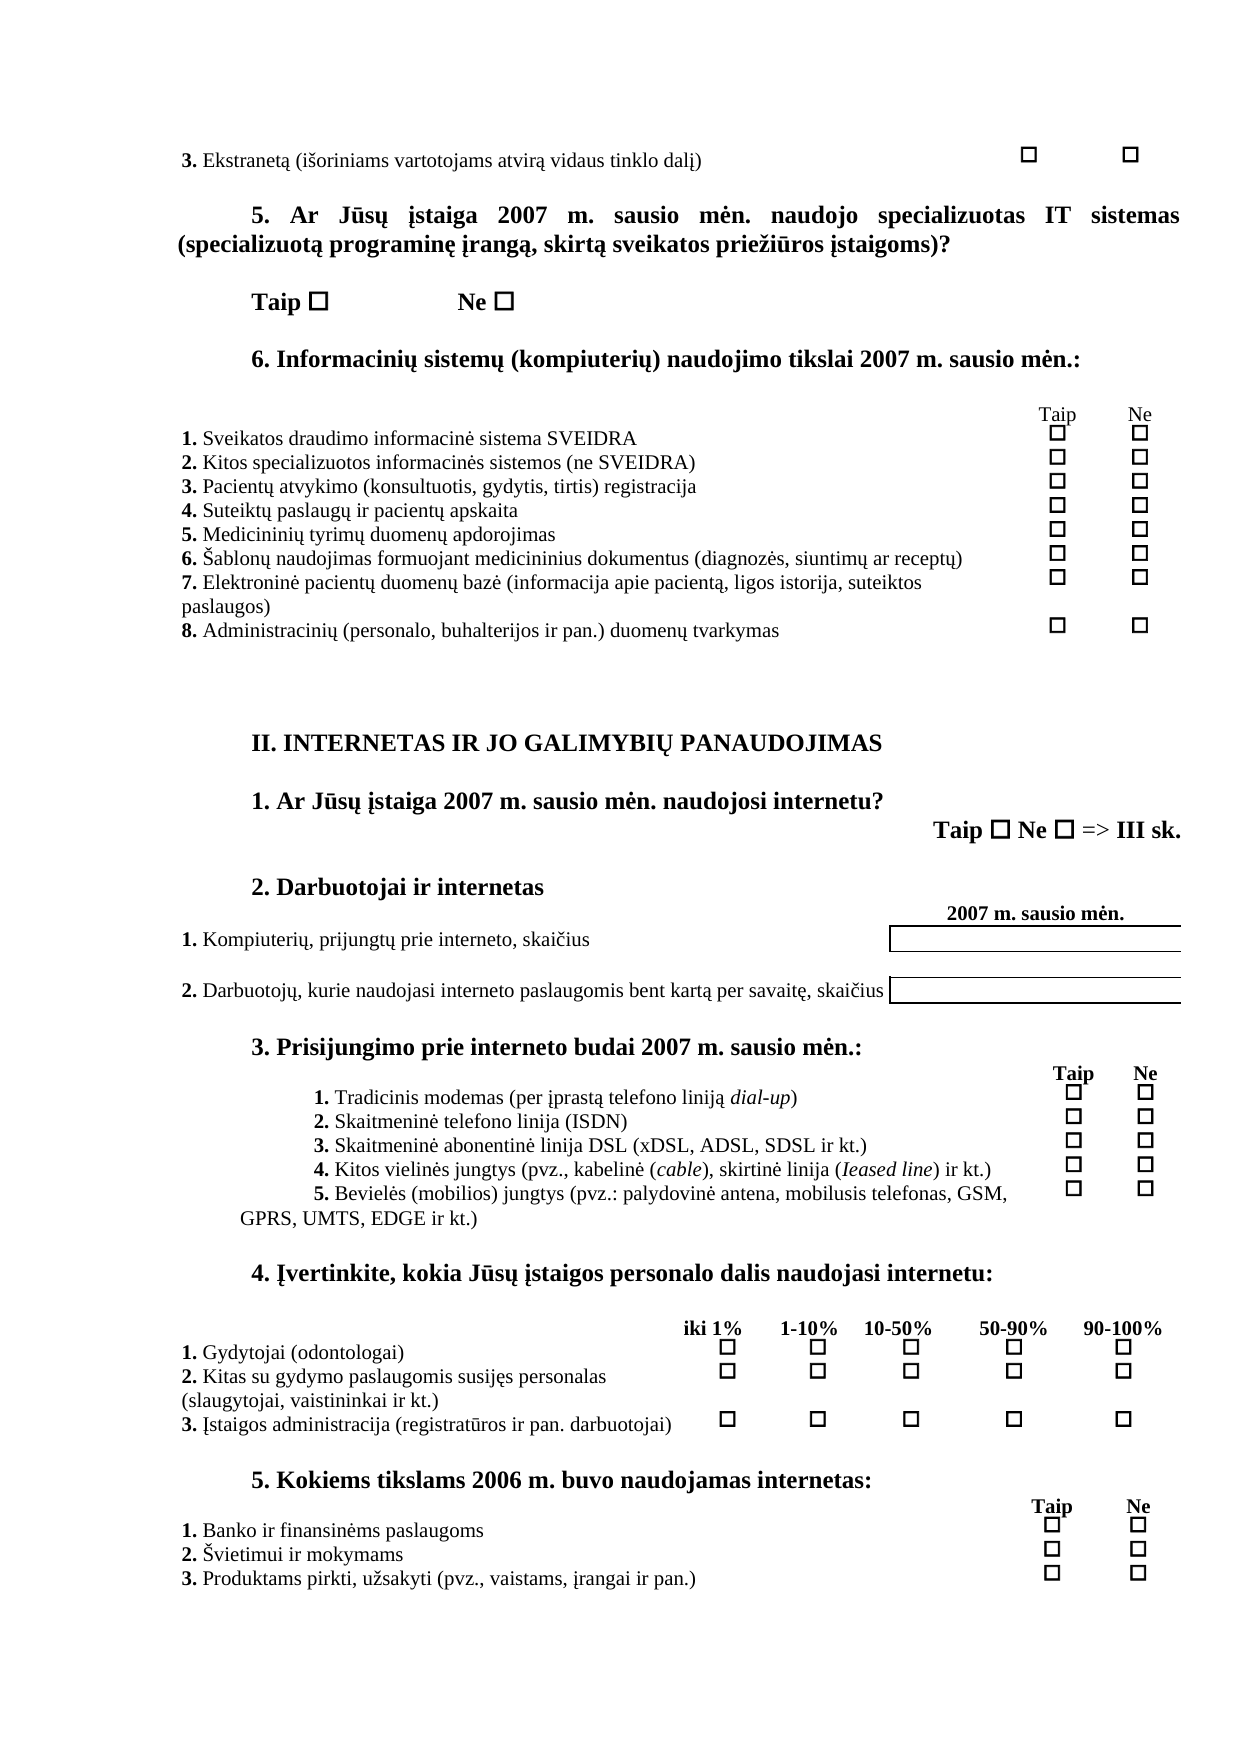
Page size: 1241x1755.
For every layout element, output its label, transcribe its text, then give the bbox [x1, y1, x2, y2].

table_cell  [1099, 570, 1181, 618]
table_header [1033, 1061, 1038, 1085]
table_cell  [1099, 546, 1181, 570]
table_header [675, 1316, 679, 1340]
table_cell  [1099, 618, 1181, 642]
table_cell 1. Kompiuterių, prijungtų prie interneto, skaičius [177, 925, 889, 951]
table_cell [1177, 927, 1181, 951]
text Taip  Ne  => III sk. [177, 815, 1181, 843]
text 5. Kokiems tikslams 2006 m. buvo naudojamas internetas: [177, 1465, 1181, 1493]
table_header [1012, 402, 1016, 426]
table_header Ne [1177, 402, 1181, 426]
table_header Ne [1177, 1061, 1181, 1085]
table_cell  [962, 1340, 1065, 1364]
table_cell  [1095, 1566, 1181, 1590]
table_cell  [1109, 1181, 1181, 1229]
table_header [1005, 1494, 1009, 1518]
table_cell  [1065, 1412, 1181, 1436]
table_cell  [1038, 1133, 1109, 1157]
table_header [886, 901, 890, 925]
table_header [177, 1494, 181, 1518]
table_header Ne [1177, 1494, 1181, 1518]
text 3. Prisijungimo prie interneto budai 2007 m. sausio mėn.: [177, 1032, 1181, 1061]
table_cell  [1079, 148, 1181, 172]
table_cell  [1009, 1518, 1095, 1542]
table_cell [890, 952, 894, 976]
text Taip  Ne  [177, 287, 1181, 315]
text 6. Informacinių sistemų (kompiuterių) naudojimo tikslai 2007 m. sausio mėn.: [177, 344, 1181, 373]
table_header Taip [1094, 402, 1098, 426]
text 4. Įvertinkite, kokia Jūsų įstaigos personalo dalis naudojasi internetu: [177, 1258, 1181, 1287]
table_header [177, 1061, 181, 1085]
table_cell  [1099, 522, 1181, 546]
table_header Ne [1109, 1061, 1113, 1085]
table_cell  [1099, 498, 1181, 522]
table_header [177, 402, 181, 426]
table_cell  [776, 1364, 859, 1412]
table_cell  [859, 1412, 962, 1436]
table_header Ne [1099, 402, 1103, 426]
table_cell  [1016, 426, 1098, 450]
table_header Taip [1091, 1494, 1095, 1518]
table_cell  [1016, 546, 1098, 570]
table_cell  [679, 1364, 776, 1412]
table_cell  [978, 148, 1079, 172]
table_cell [1177, 952, 1181, 976]
table_cell  [1009, 1542, 1095, 1566]
table_cell  [859, 1340, 962, 1364]
table_cell  [1009, 1566, 1095, 1590]
table_cell  [1095, 1542, 1181, 1566]
table_header Taip [1016, 402, 1020, 426]
table_cell  [1109, 1085, 1181, 1109]
table_cell  [1065, 1340, 1181, 1364]
table_cell  [1016, 618, 1098, 642]
table_cell  [679, 1412, 776, 1436]
table_cell 2. Skaitmeninė telefono linija (ISDN) [177, 1109, 240, 1133]
table_cell  [1099, 450, 1181, 474]
table_cell  [962, 1364, 1065, 1412]
table_cell  [1109, 1133, 1181, 1157]
table_header Taip [1038, 1061, 1042, 1085]
table_cell  [1038, 1085, 1109, 1109]
table_cell  [1099, 474, 1181, 498]
table_header Taip [1105, 1061, 1109, 1085]
table_cell 2. Darbuotojų, kurie naudojasi interneto paslaugomis bent kartą per savaitę, skaičius [177, 976, 889, 1002]
table_cell 5. Bevielės (mobilios) jungtys (pvz.: palydovinė antena, mobilusis telefonas, GSM, GPRS, UMTS, EDGE ir kt.) [177, 1181, 240, 1229]
table_header iki 1% [771, 1316, 776, 1340]
table_cell  [962, 1412, 1065, 1436]
text 2. Darbuotojai ir internetas [177, 872, 1181, 901]
table_cell  [1016, 474, 1098, 498]
table_cell [1177, 978, 1181, 1002]
table_cell  [776, 1412, 859, 1436]
table_cell  [1016, 570, 1098, 618]
table_cell  [1016, 522, 1098, 546]
table_cell 1. Tradicinis modemas (per įprastą telefono liniją dial-up) [177, 1085, 240, 1109]
table_cell 3. Skaitmeninė abonentinė linija DSL (xDSL, ADSL, SDSL ir kt.) [177, 1133, 240, 1157]
table_cell  [776, 1340, 859, 1364]
table_cell  [1016, 450, 1098, 474]
table_cell  [1038, 1157, 1109, 1181]
table_header Ne [1095, 1494, 1099, 1518]
table_header [177, 1316, 181, 1340]
text II. INTERNETAS IR JO GALIMYBIŲ PANAUDOJIMAS [177, 728, 1181, 757]
table_cell  [1038, 1109, 1109, 1133]
table_cell  [1099, 426, 1181, 450]
table_cell  [1109, 1157, 1181, 1181]
table_cell  [1095, 1518, 1181, 1542]
table_header Taip [1009, 1494, 1013, 1518]
text 1. Ar Jūsų įstaiga 2007 m. sausio mėn. naudojosi internetu? [177, 786, 1181, 815]
text 5. Ar Jūsų įstaiga 2007 m. sausio mėn. naudojo specializuotas IT sistemas (specializuotą programinę įrangą, skirtą sveikatos priežiūros įstaigoms)? [177, 200, 1181, 258]
table_cell [177, 951, 890, 976]
table_cell  [679, 1340, 776, 1364]
table_cell  [859, 1364, 962, 1412]
table_cell  [1065, 1364, 1181, 1412]
table_cell  [1016, 498, 1098, 522]
table_cell  [1109, 1109, 1181, 1133]
table_header [177, 901, 181, 925]
table_cell  [1038, 1181, 1109, 1229]
